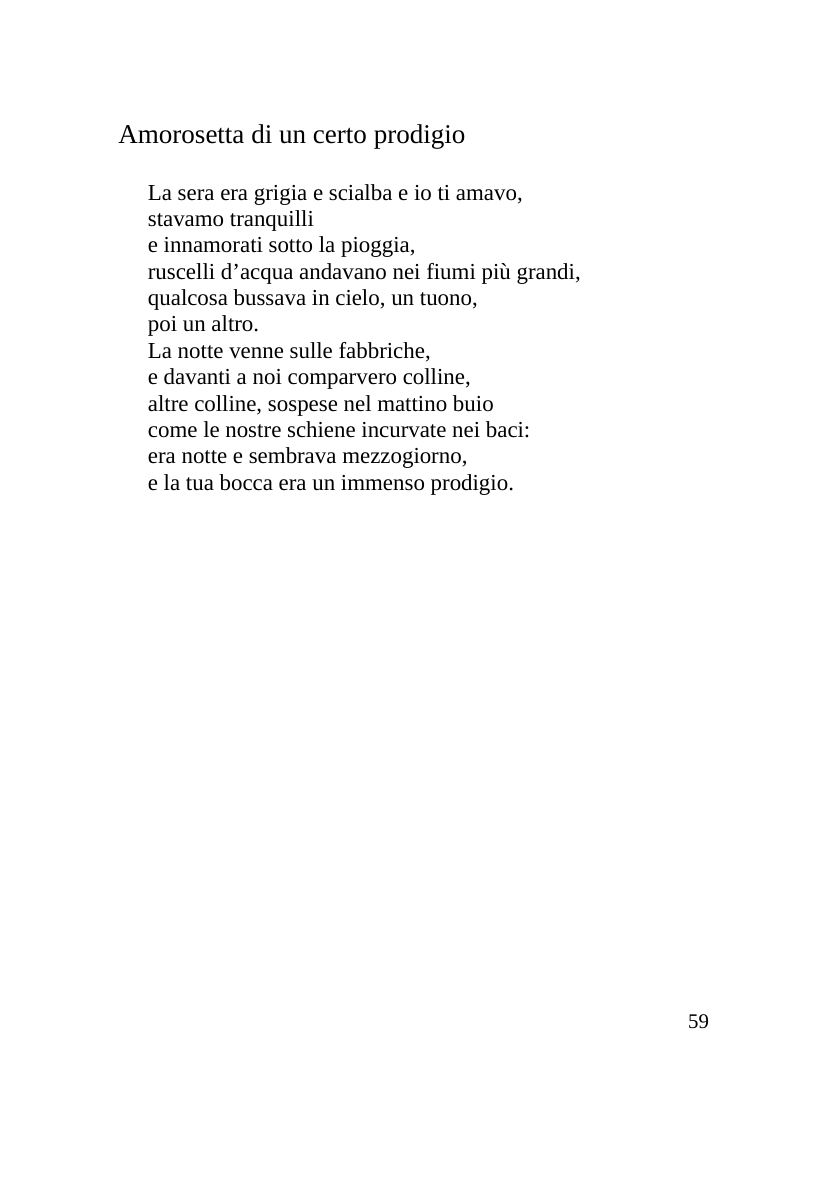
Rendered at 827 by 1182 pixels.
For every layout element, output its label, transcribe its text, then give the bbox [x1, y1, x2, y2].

text era notte e sembrava mezzogiorno, [148, 442, 709, 469]
text come le nostre schiene incurvate nei baci: [148, 416, 709, 442]
text Amorosetta di un certo prodigio [118, 118, 709, 149]
text e la tua bocca era un immenso prodigio. [148, 469, 709, 495]
text La notte venne sulle fabbriche, [148, 337, 709, 363]
text e innamorati sotto la pioggia, [148, 231, 709, 258]
text La sera era grigia e scialba e io ti amavo, [148, 179, 709, 205]
text e davanti a noi comparvero colline, [148, 363, 709, 389]
text poi un altro. [148, 311, 709, 337]
text stavamo tranquilli [148, 205, 709, 231]
text ruscelli d’acqua andavano nei fiumi più grandi, [148, 258, 709, 284]
text altre colline, sospese nel mattino buio [148, 389, 709, 416]
text qualcosa bussava in cielo, un tuono, [148, 284, 709, 311]
